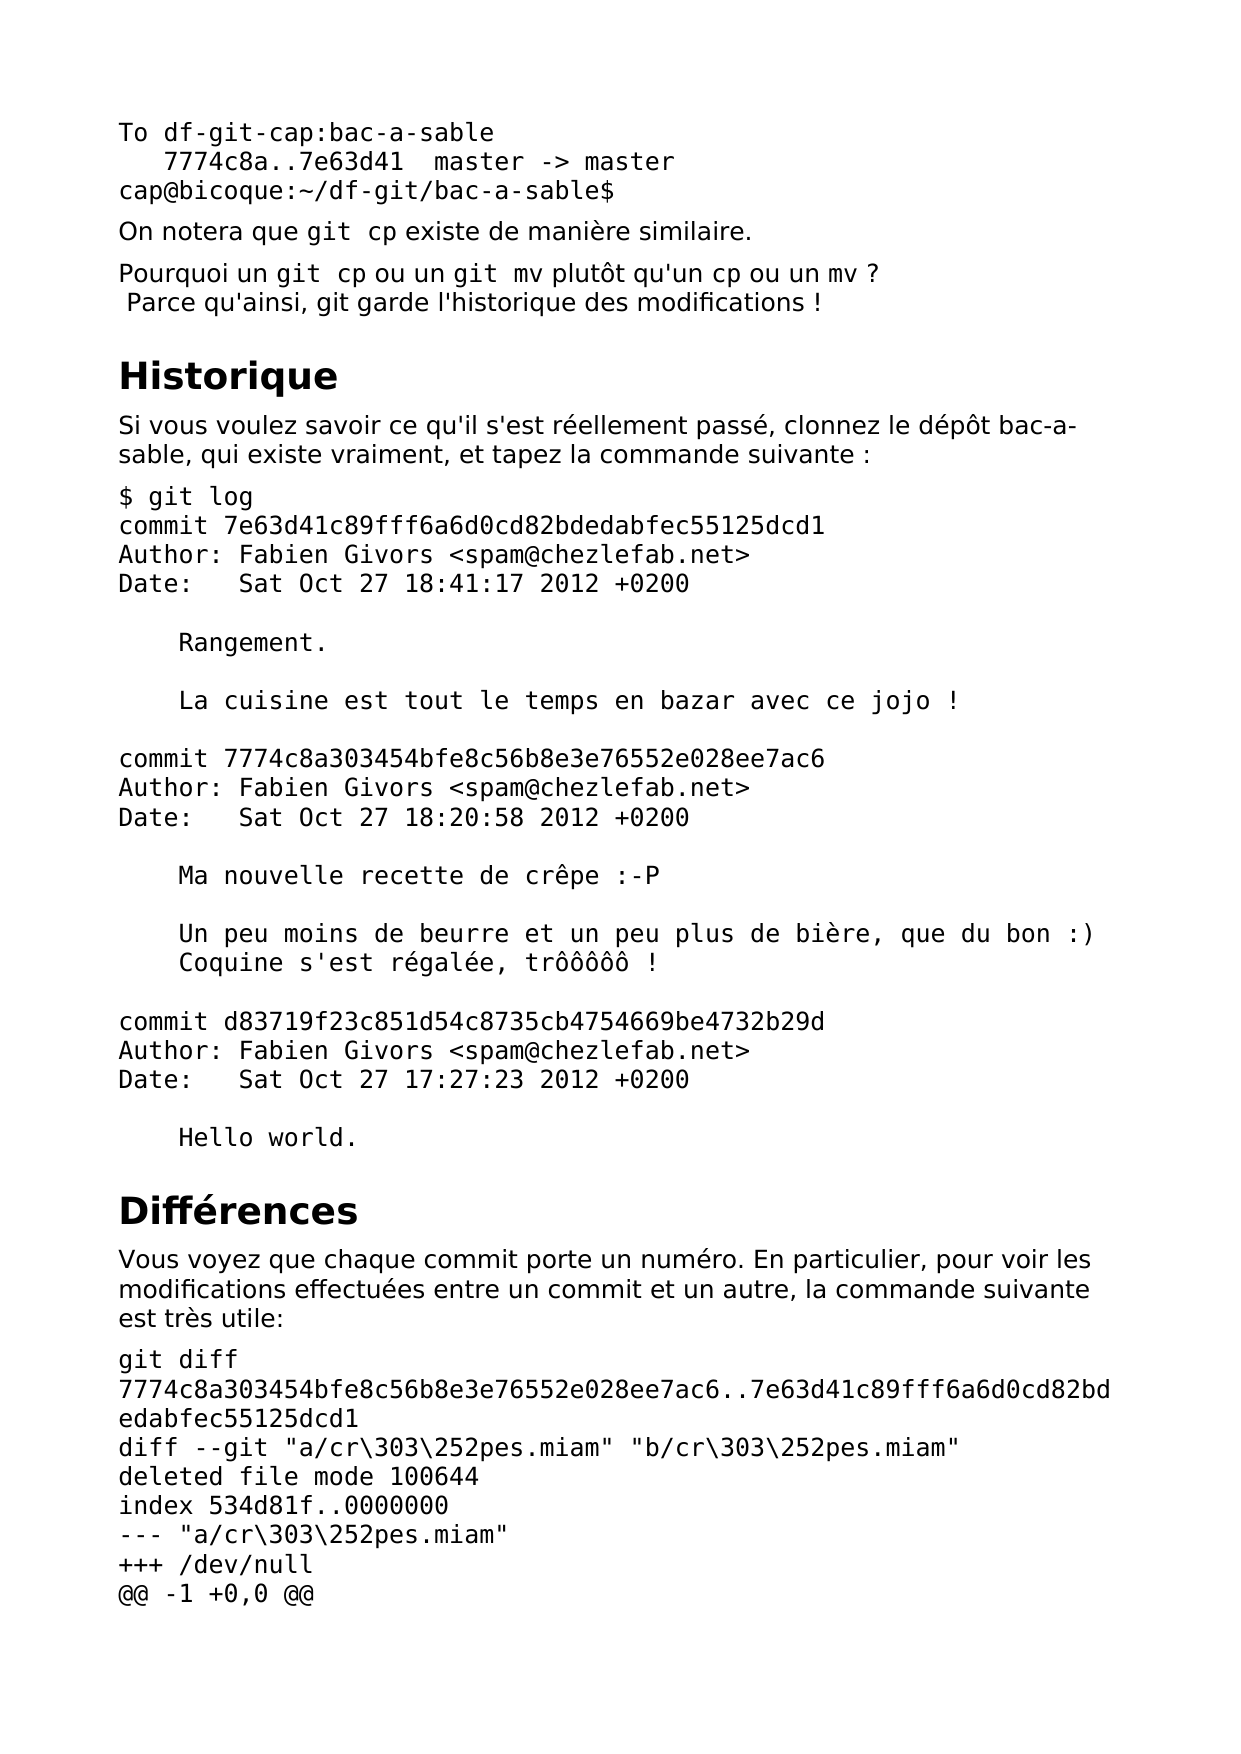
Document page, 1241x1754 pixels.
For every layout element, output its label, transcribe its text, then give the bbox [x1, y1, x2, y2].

text Vous voyez que chaque commit porte un numéro. En particulier, pour voir les modifications effectuées entre un commit et un autre, la commande suivante est très utile: [118, 1246, 1122, 1333]
text On notera que git cp existe de manière similaire. [118, 217, 1122, 247]
text $ git log commit 7e63d41c89fff6a6d0cd82bdedabfec55125dcd1 Author: Fabien Givors <spam@chezlefab.net> Date: Sat Oct 27 18:41:17 2012 +0200 Rangement. La cuisine est tout le temps en bazar avec ce jojo ! commit 7774c8a303454bfe8c56b8e3e76552e028ee7ac6 Author: Fabien Givors <spam@chezlefab.net> Date: Sat Oct 27 18:20:58 2012 +0200 Ma nouvelle recette de crêpe :-P Un peu moins de beurre et un peu plus de bière, que du bon :) Coquine s'est régalée, trôôôôô ! commit d83719f23c851d54c8735cb4754669be4732b29d Author: Fabien Givors <spam@chezlefab.net> Date: Sat Oct 27 17:27:23 2012 +0200 Hello world. [118, 482, 1122, 1153]
subtitle Historique [118, 355, 1122, 398]
text git diff 7774c8a303454bfe8c56b8e3e76552e028ee7ac6..7e63d41c89fff6a6d0cd82bdedabfec55125dcd1 diff --git "a/cr\303\252pes.miam" "b/cr\303\252pes.miam" deleted file mode 100644 index 534d81f..0000000 --- "a/cr\303\252pes.miam" +++ /dev/null @@ -1 +0,0 @@ [118, 1346, 1122, 1608]
subtitle Différences [118, 1189, 1122, 1233]
text To df-git-cap:bac-a-sable 7774c8a..7e63d41 master -> master cap@bicoque:~/df-git/bac-a-sable$ [118, 118, 1122, 206]
text Si vous voulez savoir ce qu'il s'est réellement passé, clonnez le dépôt bac-a-sable, qui existe vraiment, et tapez la commande suivante : [118, 411, 1122, 469]
text Pourquoi un git cp ou un git mv plutôt qu'un cp ou un mv ? Parce qu'ainsi, git garde l'historique des modifications ! [118, 259, 1122, 317]
